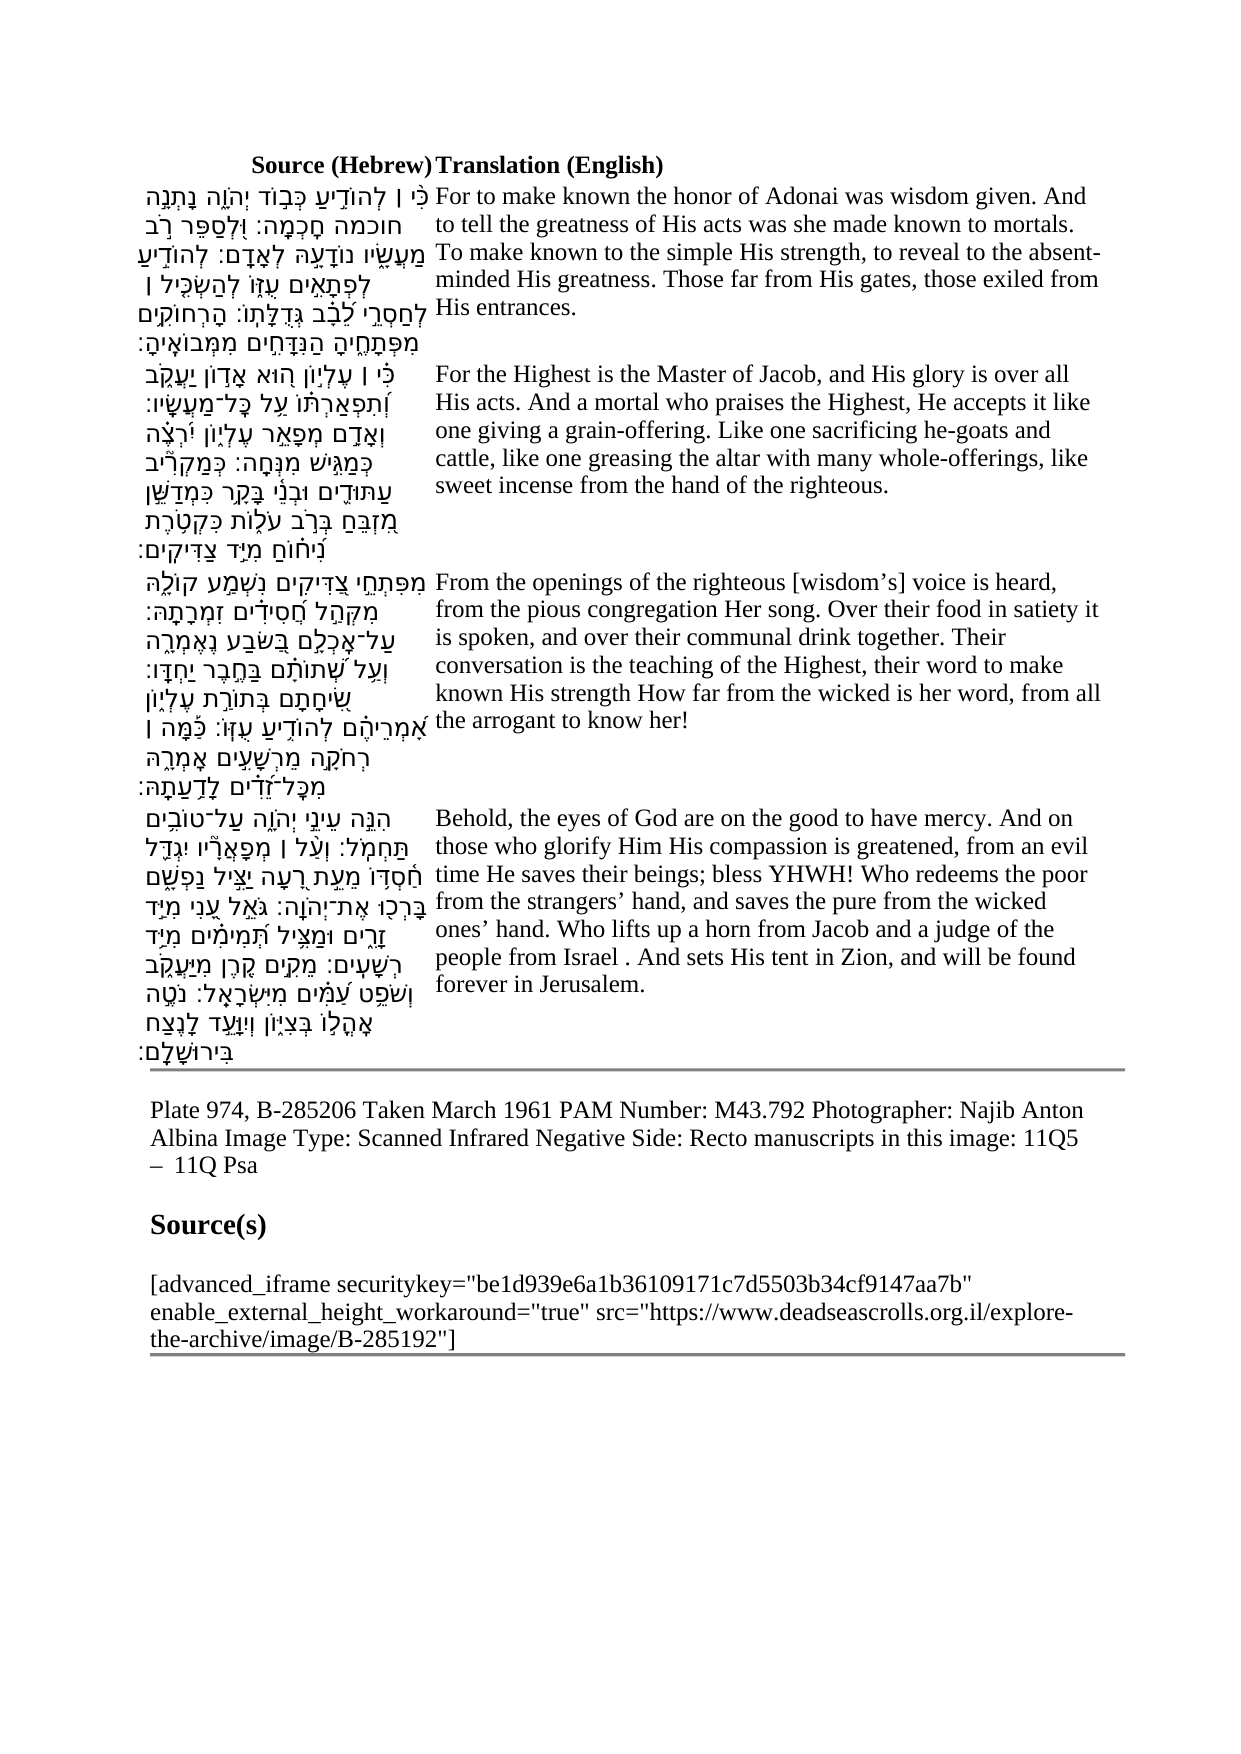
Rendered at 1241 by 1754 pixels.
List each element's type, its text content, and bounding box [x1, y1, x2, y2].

table_cell כִּ֗י ׀ עֶלְי֣וֹן ה֭וּא אָד֣וֹן יַעֲקֹ֑ב וְ֝תִפְאַרְתּ֗וֹ עַ֥ל כׇּל־מַעֲשָֽׂיו׃ וְאָדָ֣ם מְפָאֵ֣ר עֶלְי֑וֹן יִ֝רְצֶ֗ה כְּמַגִּ֣ישׁ מִנְּחָֽה׃ כְּמַקְרִ֘יב עַתּוּדִ֢ים וּבְנֵ֫י בָּקָ֥ר כִּמְדַשֵּׁ֣ן מִ֭זְבֵּחַ בְּרֹ֣ב עֹל֑וֹת כִּקְטֹ֥רֶת נִ֝יח֗וֹחַ מִיַּ֣ד צַדִּיקִֽים׃ [135, 359, 434, 566]
text Plate 974, B-285206 Taken March 1961 PAM Number: M43.792 Photographer: Najib Anton Albina Image Type: Scanned Infrared Negative Side: Recto manuscripts in this image: 11Q5 – 11Q Psa [150, 1096, 1090, 1179]
text [150, 1357, 1090, 1381]
table_cell From the openings of the righteous [wisdom’s] voice is heard, from the pious congregation Her song. Over their food in satiety it is spoken, and over their communal drink together. Their conversation is the teaching of the Highest, their word to make known His strength How far from the wicked is her word, from all the arrogant to know her! [434, 566, 1105, 803]
subtitle Source(s) [150, 1208, 1090, 1241]
table_cell For to make known the honor of Adonai was wisdom given. And to tell the greatness of His acts was she made known to mortals. To make known to the simple His strength, to reveal to the absent-minded His greatness. Those far from His gates, those exiled from His entrances. [434, 181, 1105, 359]
table_cell מִפִּתְחֵ֣י צַ֭דִּיקִים נִשְׁמַ֣ע קוֹלָ֑הּ מִקְּהַ֣ל חֲ֝סִידִ֗ים זִמְרָתָֽהּ׃ עַל־אׇכְלָ֣ם בַּ֭שּׂבַע נֶאֶמְרָ֑ה וְעַ֥ל שְׁ֝תוֹתָ֗ם בַּחֶ֣בֶר יַחְדָּֽו׃ שִׂ֭יחָתָם בְּתוֹרַ֣ת עֶלְי֑וֹן אָ֝מְרֵיהֶ֗ם לְהוֹדִ֥יעַ עֻזּֽוֹ׃ כַּ֡מָּה ׀ רְחֹקָ֣ה מֵרְשָׁעִ֣ים אׇמְרָ֑הּ מִכׇּל־זֵ֝דִ֗ים לָדַ֥עַתָֽהּ׃ [135, 566, 434, 803]
table_cell כִּ֨י ׀ לְהוֹדִ֣יעַ כְּב֣וֹד יְהֹוָ֑ה נָתְנָ֣ה חוכמה חׇכְמָֽה׃ וּ֭לְסַפֵּר רֹ֣ב מַעֲשָׂ֑יו נוֹדָעָ֣הּ לְאָדָֽם׃ לְהוֹדִ֣יעַ לְפְתָאִ֣ים עֻזּ֑וֹ לְהַשְׂכִּ֤יל ׀ לְחַסְרֵ֣י לֵ֝בָ֗ב גְּדֻלָּתֽוֹ׃ הָרְחוֹקִ֥ים מִפְּתָחֶ֑יהָ הַנִּדָּחִ֣ים מִמְּבוֹאֶֽיהָ׃ [135, 181, 434, 359]
table_cell Behold, the eyes of God are on the good to have mercy. And on those who glorify Him His compassion is greatened, from an evil time He saves their beings; bless YHWH! Who redeems the poor from the strangers’ hand, and saves the pure from the wicked ones’ hand. Who lifts up a horn from Jacob and a judge of the people from Israel . And sets His tent in Zion, and will be found forever in Jerusalem. [434, 803, 1105, 1068]
text [advanced_iframe securitykey="be1d939e6a1b36109171c7d5503b34cf9147aa7b" enable_external_height_workaround="true" src="https://www.deadseascrolls.org.il/explore-the-archive/image/B-285192"] [150, 1270, 1090, 1353]
table_header Translation (English) [434, 150, 1105, 181]
table_cell For the Highest is the Master of Jacob, and His glory is over all His acts. And a mortal who praises the Highest, He accepts it like one giving a grain-offering. Like one sacrificing he-goats and cattle, like one greasing the altar with many whole-offerings, like sweet incense from the hand of the righteous. [434, 359, 1105, 566]
table_cell הִנֵּ֣ה עֵינֵ֣י יְהֹוָ֑ה עַל־טוֹבִ֥ים תַּחְמֹֽל׃ וְעַ֨ל ׀ מְפָאֲרָ֘יו יִגְדַּ֢ל חַ֫סְדּ֥וֹ מֵעֵ֣ת רָ֭עָה יַצִּ֣יל נַפְשָׁ֑ם בָּרְכ֖וּ אֶת־יְהֹוָֽה׃ גֹּאֵ֣ל עָ֭נִי מִיַּ֣ד זָרִ֑ים וּמַצִּ֥יל תְּ֝מִימִ֗ים מִיַּ֥ד רְשָׁעִֽים׃ מֵקִ֣ים קֶ֭רֶן מִיַּעֲקֹ֑ב וְשֹׁפֵ֥ט עַ֝מִּ֗ים מִיִּשְׂרָאֵֽל׃ נֹטֶ֣ה אׇהֳל֣וֹ בְּצִיּ֑וֹן וְיִוָּעֵ֣ד לָנֶצַח בִּירוּשָׁלִָֽם׃ [135, 803, 434, 1068]
table_header Source (Hebrew) [135, 150, 434, 181]
